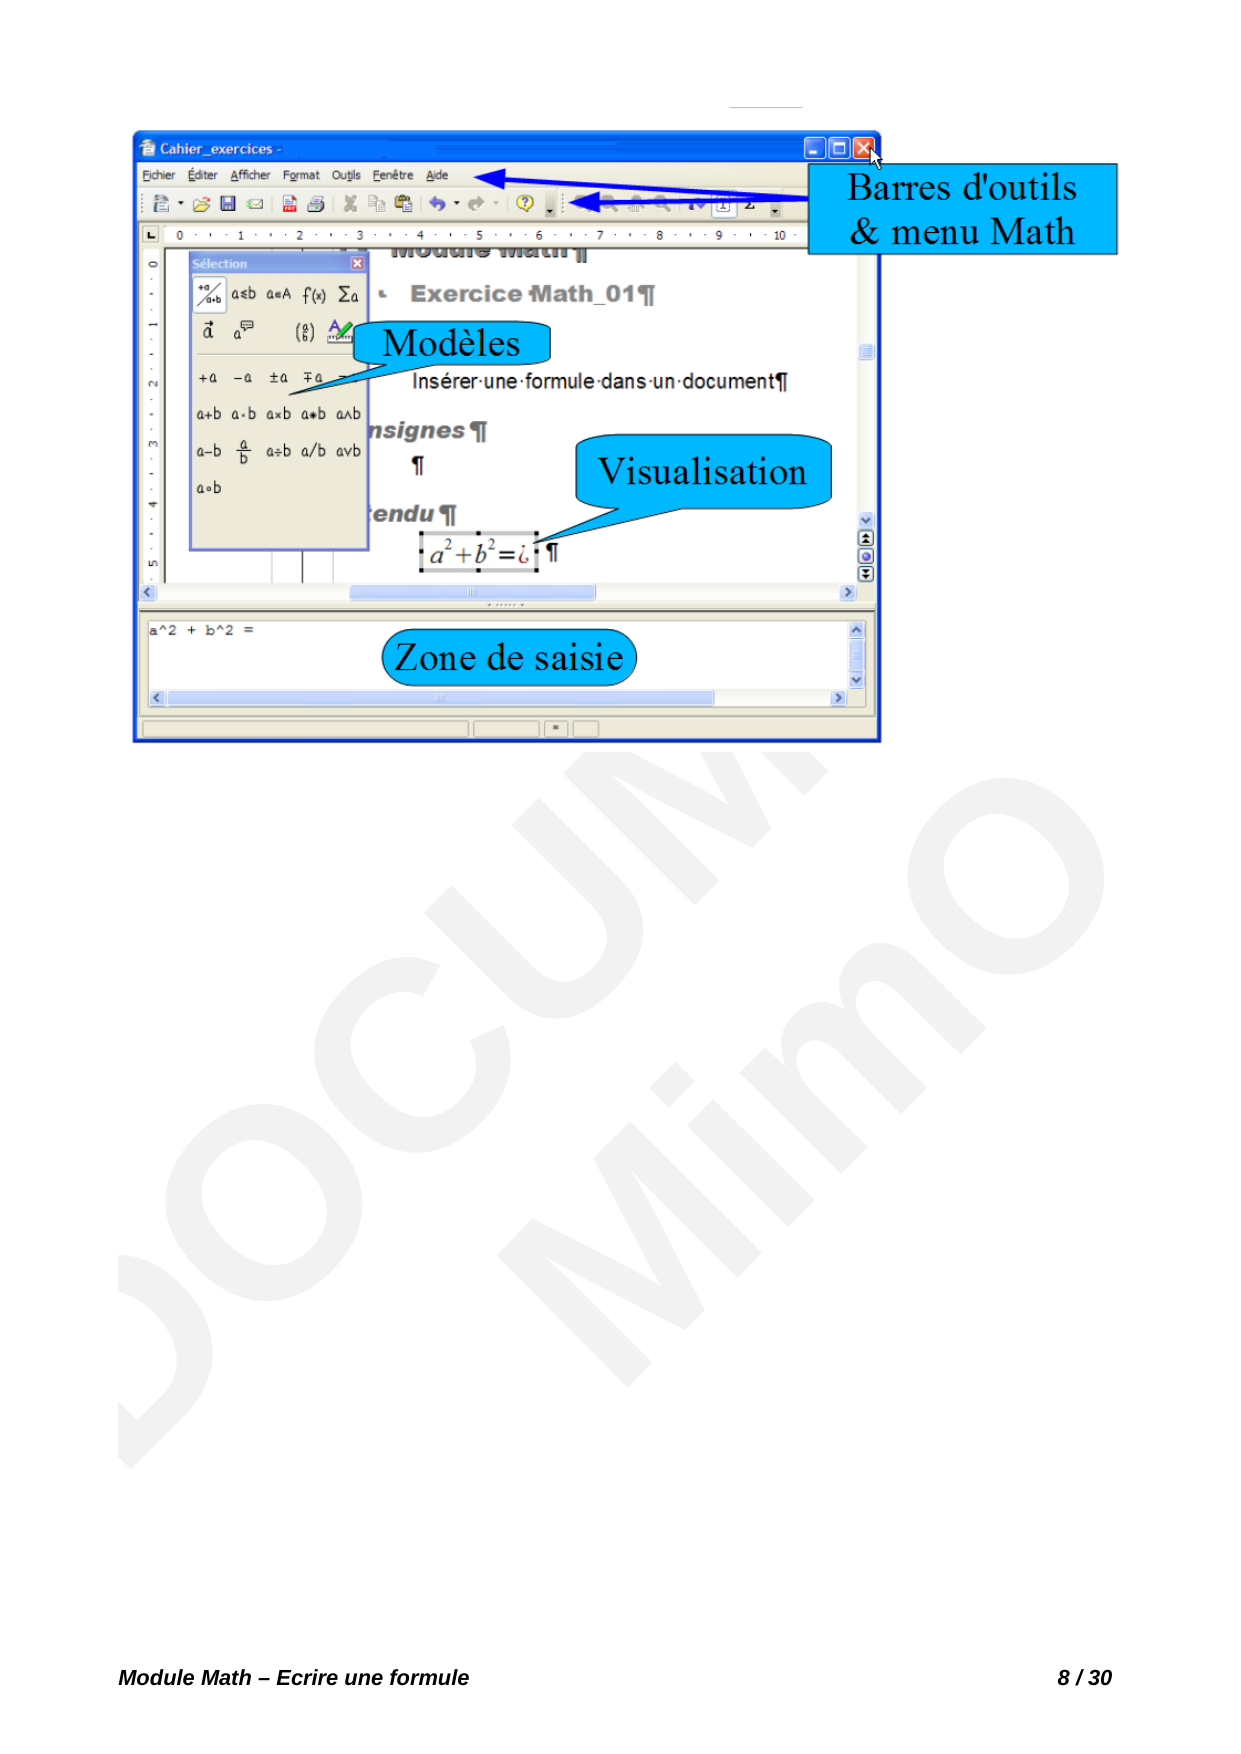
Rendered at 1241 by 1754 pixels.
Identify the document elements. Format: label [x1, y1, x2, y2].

picture [118, 107, 1123, 752]
